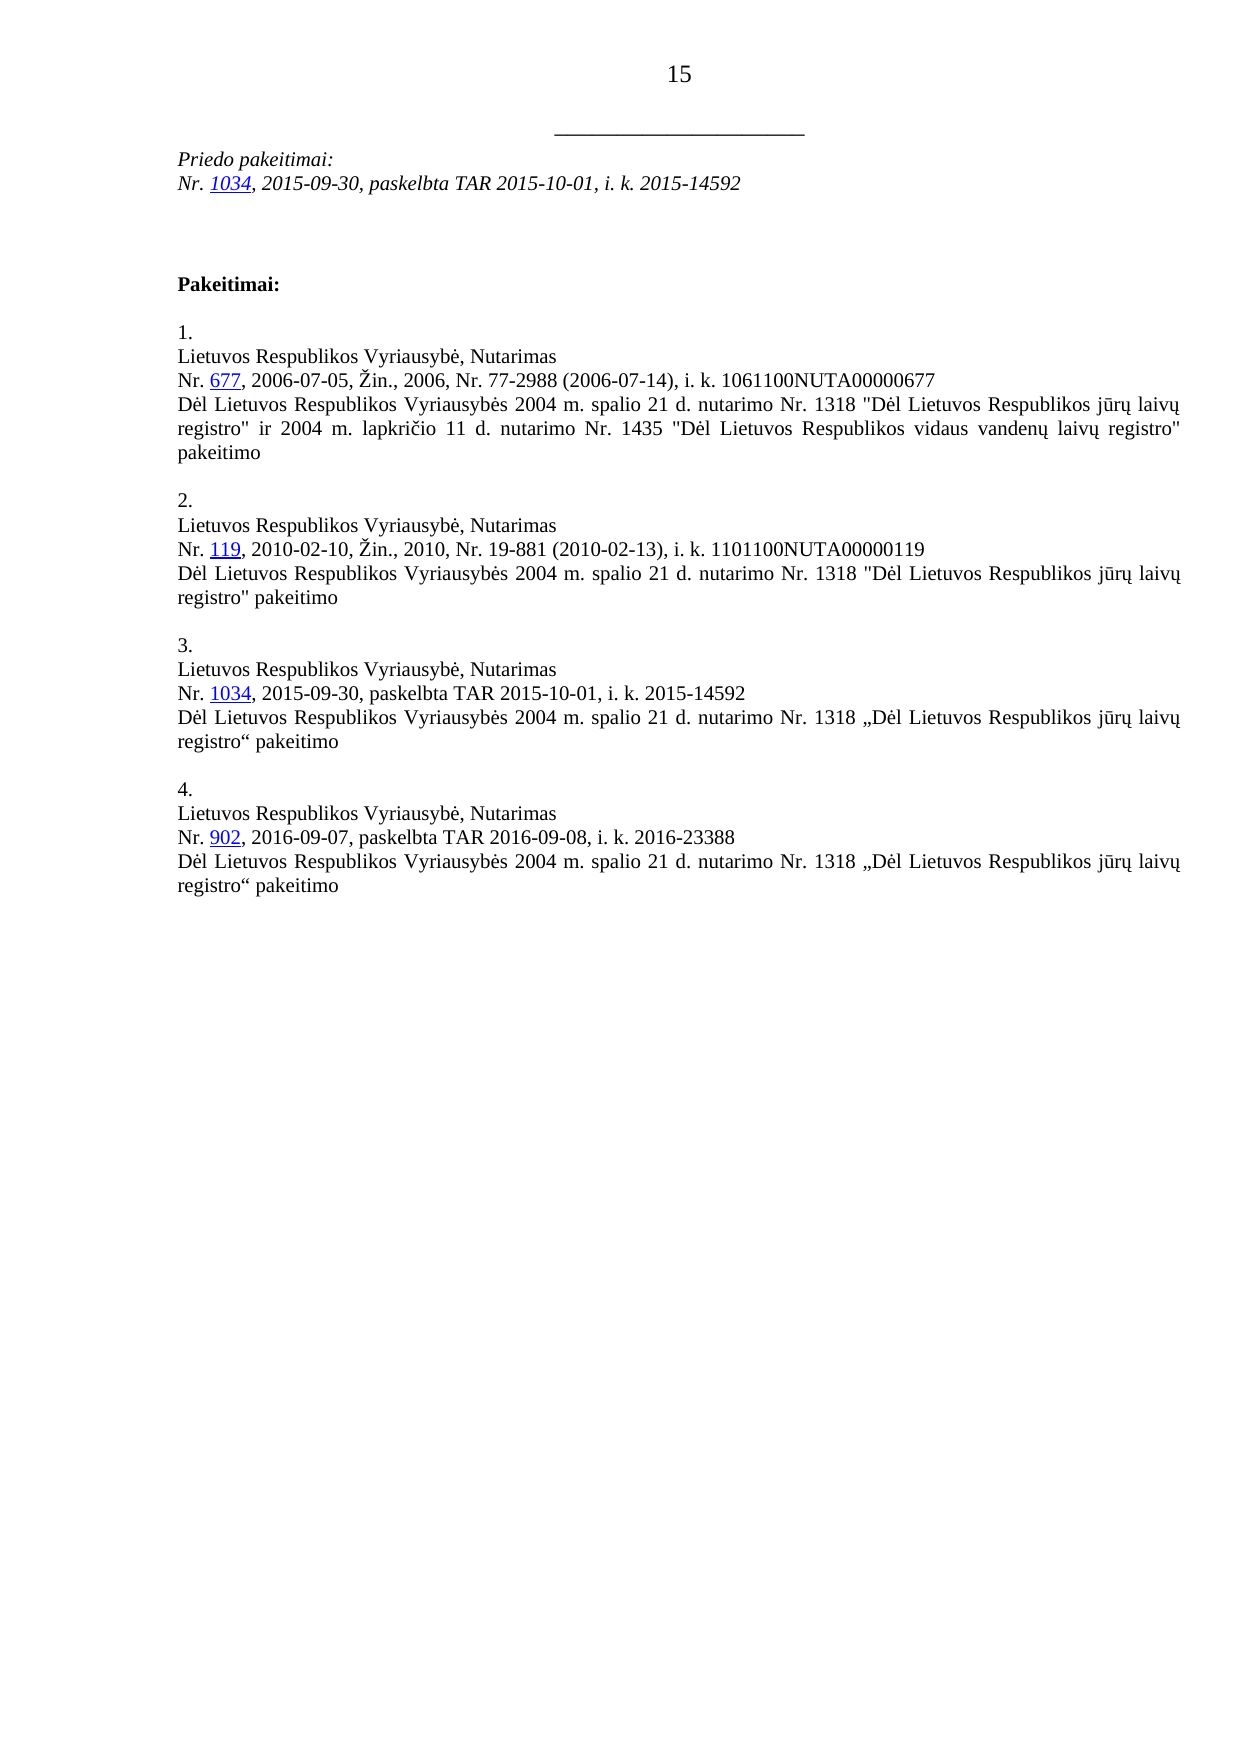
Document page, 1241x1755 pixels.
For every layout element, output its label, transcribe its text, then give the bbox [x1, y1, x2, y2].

text Nr. 1034, 2015-09-30, paskelbta TAR 2015-10-01, i. k. 2015-14592 [177, 171, 1181, 195]
text Dėl Lietuvos Respublikos Vyriausybės 2004 m. spalio 21 d. nutarimo Nr. 1318 „Dėl Lietuvos Respublikos jūrų laivų registro“ pakeitimo [177, 705, 1181, 753]
text Nr. 902, 2016-09-07, paskelbta TAR 2016-09-08, i. k. 2016-23388 [177, 825, 1181, 849]
text Dėl Lietuvos Respublikos Vyriausybės 2004 m. spalio 21 d. nutarimo Nr. 1318 "Dėl Lietuvos Respublikos jūrų laivų registro" pakeitimo [177, 561, 1181, 609]
text 4. [177, 777, 1181, 801]
text Nr. 119, 2010-02-10, Žin., 2010, Nr. 19-881 (2010-02-13), i. k. 1101100NUTA00000119 [177, 537, 1181, 561]
text Priedo pakeitimai: [177, 147, 1181, 171]
text 2. [177, 488, 1181, 512]
text Lietuvos Respublikos Vyriausybė, Nutarimas [177, 344, 1181, 368]
text Lietuvos Respublikos Vyriausybė, Nutarimas [177, 512, 1181, 537]
text Dėl Lietuvos Respublikos Vyriausybės 2004 m. spalio 21 d. nutarimo Nr. 1318 "Dėl Lietuvos Respublikos jūrų laivų registro" ir 2004 m. lapkričio 11 d. nutarimo Nr. 1435 "Dėl Lietuvos Respublikos vidaus vandenų laivų registro" pakeitimo [177, 392, 1181, 464]
text Dėl Lietuvos Respublikos Vyriausybės 2004 m. spalio 21 d. nutarimo Nr. 1318 „Dėl Lietuvos Respublikos jūrų laivų registro“ pakeitimo [177, 849, 1181, 897]
text Pakeitimai: [177, 272, 1181, 296]
text 1. [177, 320, 1181, 344]
text Nr. 677, 2006-07-05, Žin., 2006, Nr. 77-2988 (2006-07-14), i. k. 1061100NUTA00000677 [177, 368, 1181, 392]
text Nr. 1034, 2015-09-30, paskelbta TAR 2015-10-01, i. k. 2015-14592 [177, 681, 1181, 705]
text Lietuvos Respublikos Vyriausybė, Nutarimas [177, 657, 1181, 681]
text –––––––––––––––––––– [177, 118, 1181, 147]
text Lietuvos Respublikos Vyriausybė, Nutarimas [177, 801, 1181, 825]
text 3. [177, 633, 1181, 657]
